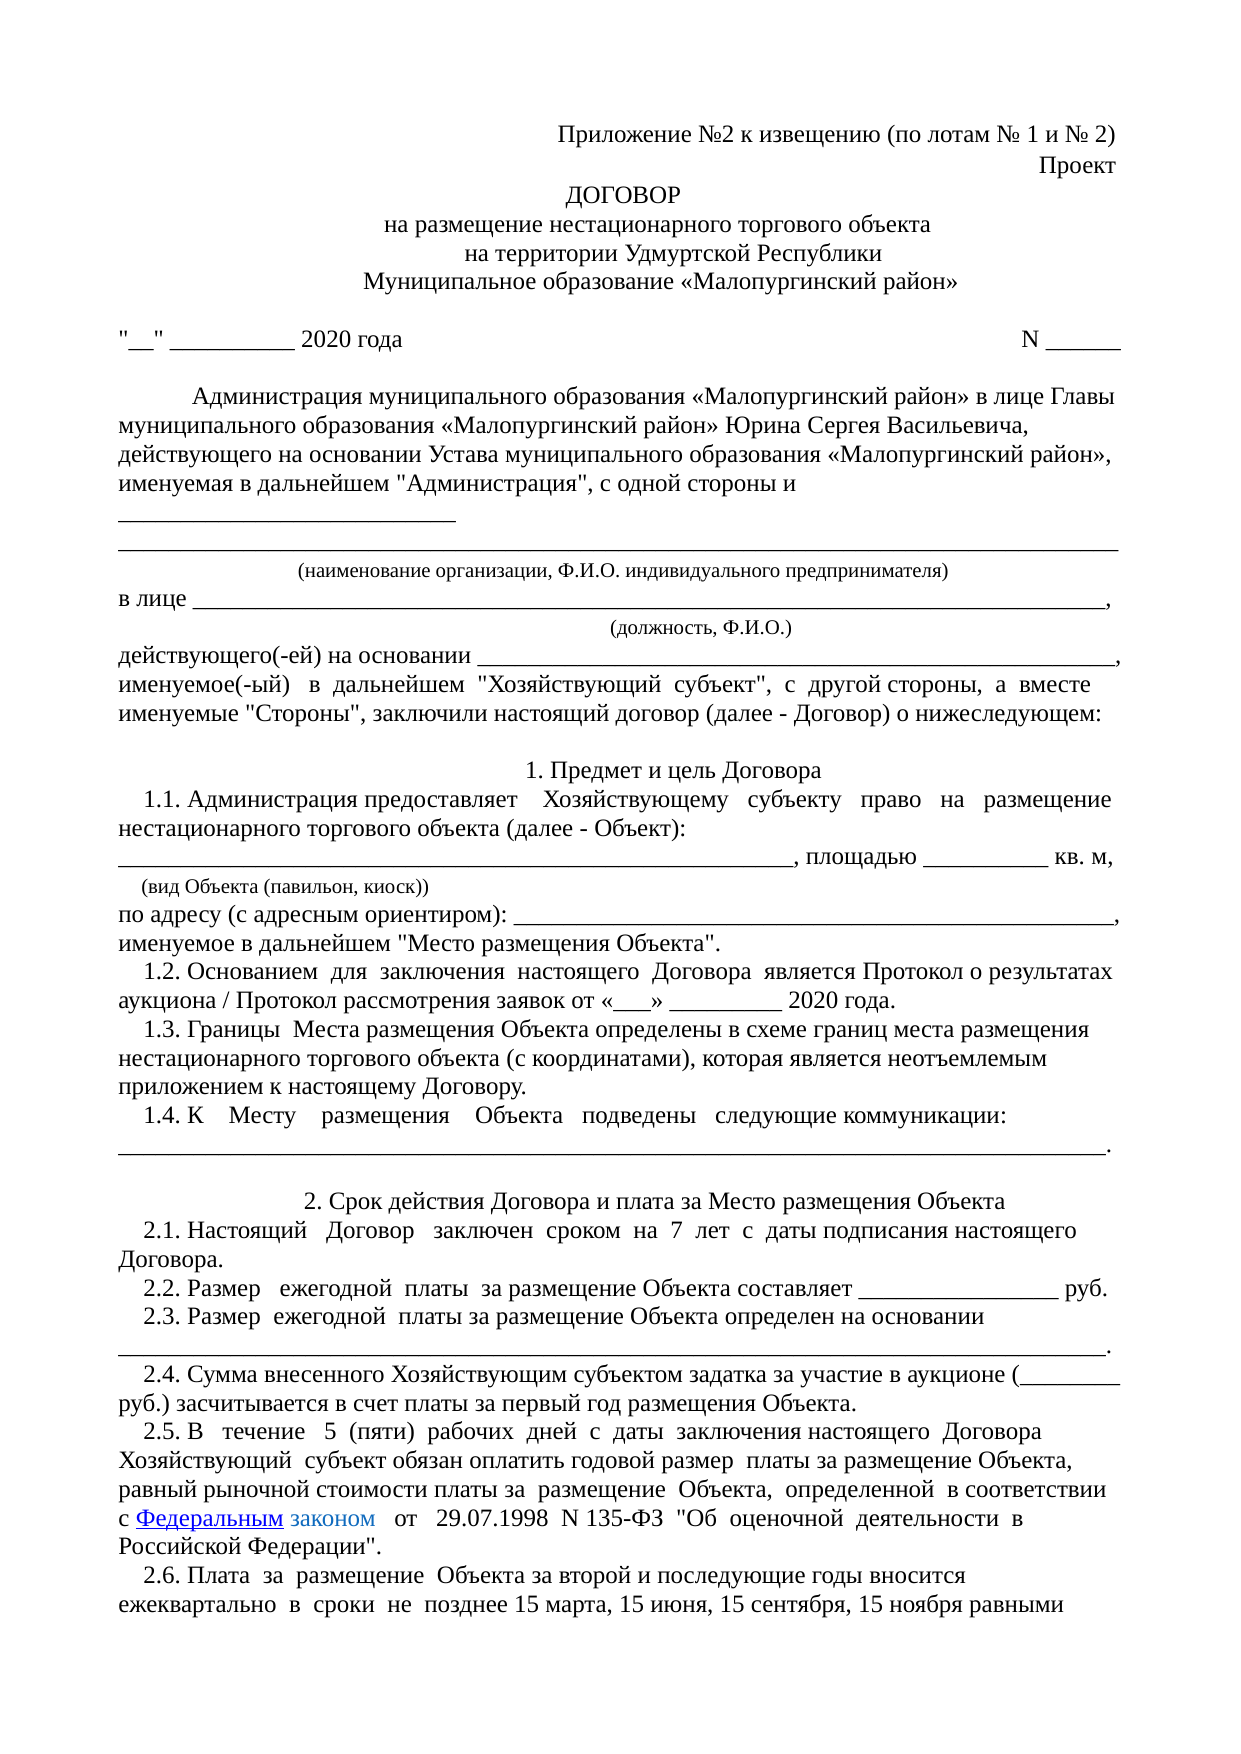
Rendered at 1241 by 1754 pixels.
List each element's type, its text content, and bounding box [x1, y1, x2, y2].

text 1.1. Администрация предоставляет Хозяйствующему субъекту право на размещение [118, 784, 1122, 813]
text именуемое(-ый) в дальнейшем "Хозяйствующий субъект", с другой стороны, а вместе именуемые "Стороны", заключили настоящий договор (далее - Договор) о нижеследующем: [118, 669, 1122, 726]
text 1. Предмет и цель Договора [118, 755, 1122, 784]
text "__" __________ 2020 года N ______ [118, 324, 1122, 353]
text ________________________________________________________________________________ [118, 525, 1122, 554]
text 1.2. Основанием для заключения настоящего Договора является Протокол о результатах аукциона / Протокол рассмотрения заявок от «___» _________ 2020 года. [118, 956, 1122, 1014]
text ______________________________________________________, площадью __________ кв. м, [118, 841, 1122, 870]
text на размещение нестационарного торгового объекта [118, 209, 1122, 238]
text (наименование организации, Ф.И.О. индивидуального предпринимателя) [118, 554, 1122, 583]
text на территории Удмуртской Республики [118, 238, 1122, 266]
text 2.3. Размер ежегодной платы за размещение Объекта определен на основании _______________________________________________________________________________. [118, 1301, 1122, 1359]
text Российской Федерации". [118, 1531, 1122, 1560]
text 2.6. Плата за размещение Объекта за второй и последующие годы вносится ежеквартально в сроки не позднее 15 марта, 15 июня, 15 сентября, 15 ноября равными [118, 1560, 1122, 1618]
text по адресу (с адресным ориентиром): ________________________________________________, [118, 899, 1122, 928]
text Приложение №2 к извещению (по лотам № 1 и № 2) [118, 118, 1116, 149]
text Проект [118, 149, 1116, 180]
text 2.5. В течение 5 (пяти) рабочих дней с даты заключения настоящего Договора Хозяйствующий субъект обязан оплатить годовой размер платы за размещение Объекта, равный рыночной стоимости платы за размещение Объекта, определенной в соответствии с Федеральным законом от 29.07.1998 N 135-ФЗ "Об оценочной деятельности в [118, 1416, 1122, 1531]
text 2.4. Сумма внесенного Хозяйствующим субъектом задатка за участие в аукционе (________ руб.) засчитывается в счет платы за первый год размещения Объекта. [118, 1359, 1122, 1416]
text 2.2. Размер ежегодной платы за размещение Объекта составляет ________________ руб. [118, 1273, 1122, 1301]
text Муниципальное образование «Малопургинский район» [118, 266, 1122, 295]
text 2.1. Настоящий Договор заключен сроком на 7 лет с даты подписания настоящего Договора. [118, 1215, 1122, 1273]
text ДОГОВОР [118, 180, 1122, 209]
text (должность, Ф.И.О.) [118, 611, 1122, 640]
text 1.4. К Месту размещения Объекта подведены следующие коммуникации: [118, 1100, 1122, 1129]
text действующего(-ей) на основании ___________________________________________________, [118, 640, 1122, 669]
text 2. Срок действия Договора и плата за Место размещения Объекта [118, 1186, 1122, 1215]
text (вид Объекта (павильон, киоск)) [118, 870, 1122, 899]
text в лице _________________________________________________________________________, [118, 583, 1122, 611]
text _______________________________________________________________________________. [118, 1129, 1122, 1158]
text Администрация муниципального образования «Малопургинский район» в лице Главы муниципального образования «Малопургинский район» Юрина Сергея Васильевича, действующего на основании Устава муниципального образования «Малопургинский район», именуемая в дальнейшем "Администрация", с одной стороны и ___________________________ [118, 381, 1122, 525]
text 1.3. Границы Места размещения Объекта определены в схеме границ места размещения нестационарного торгового объекта (с координатами), которая является неотъемлемым приложением к настоящему Договору. [118, 1014, 1122, 1100]
text нестационарного торгового объекта (далее - Объект): [118, 813, 1122, 841]
text именуемое в дальнейшем "Место размещения Объекта". [118, 928, 1122, 956]
